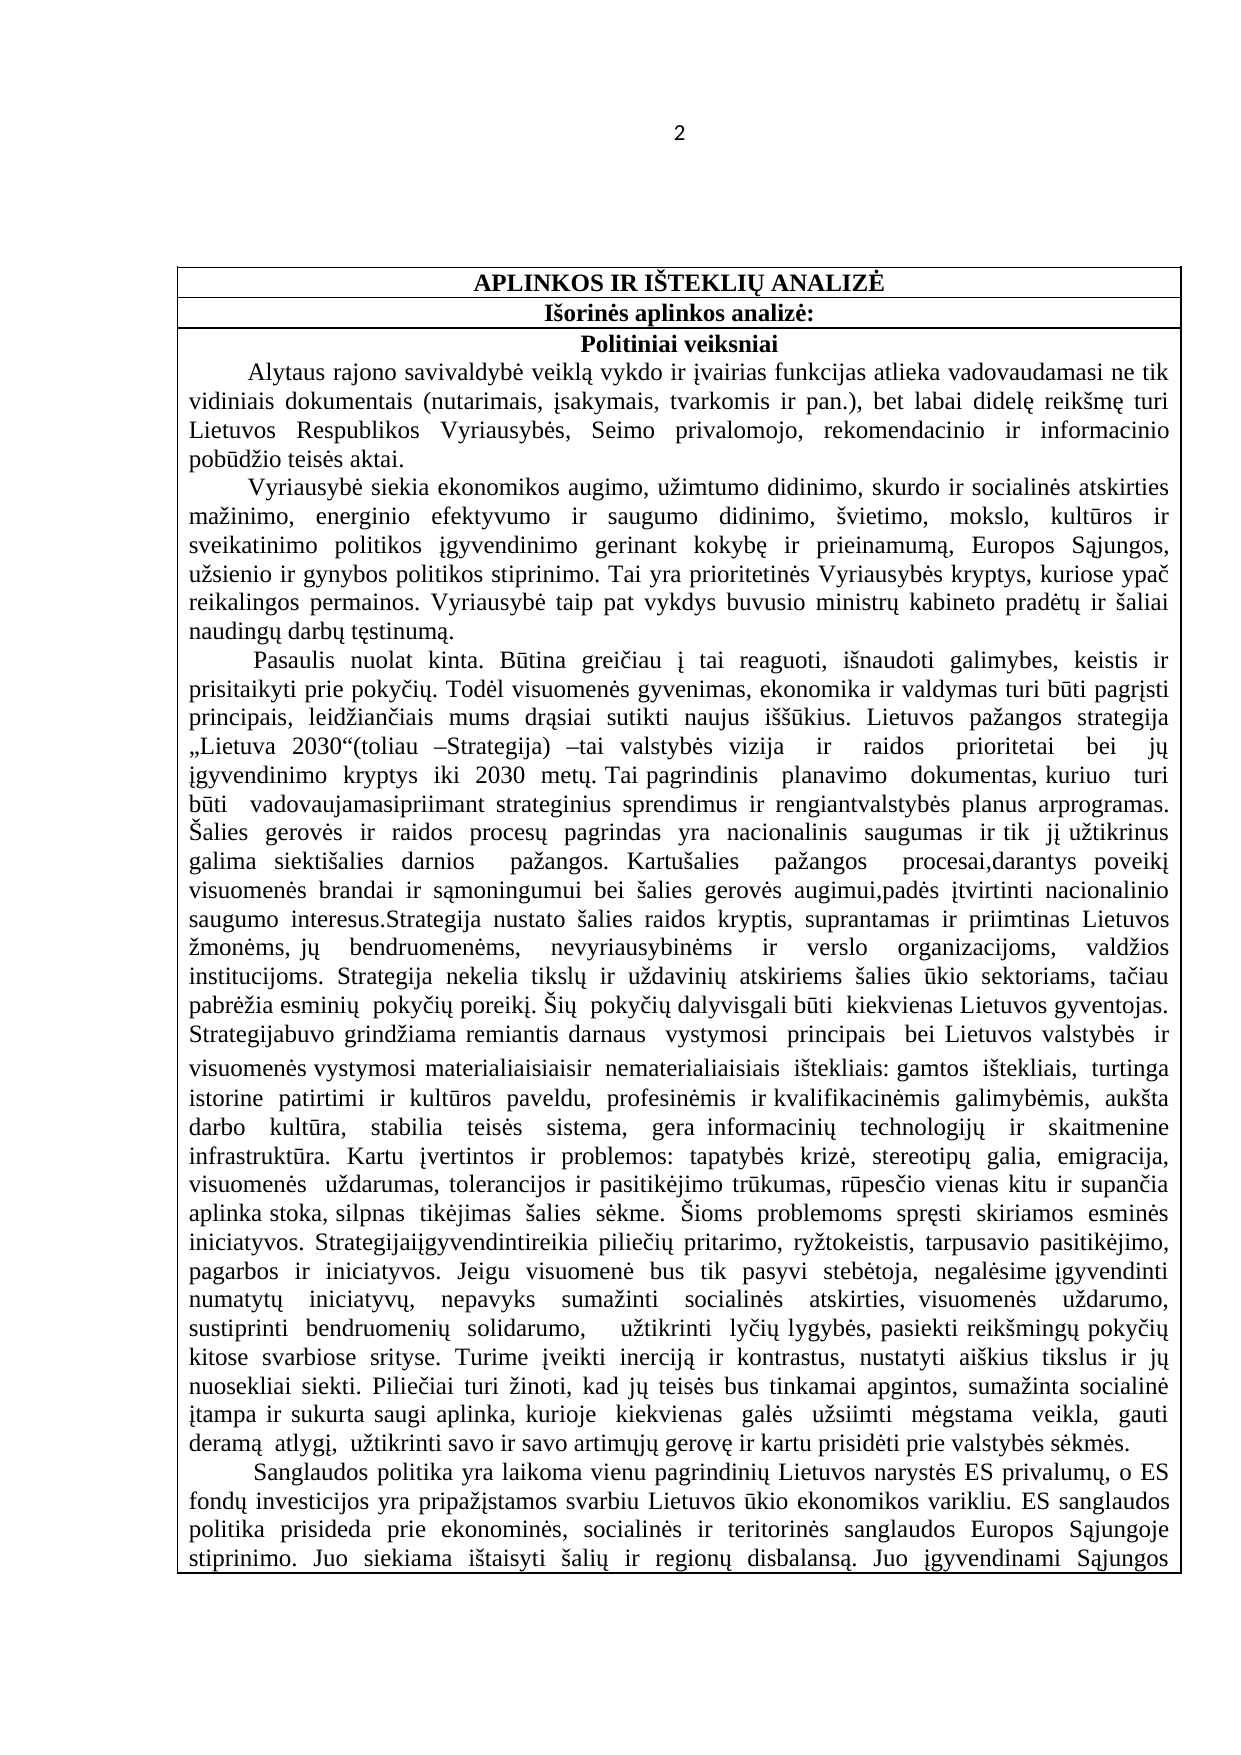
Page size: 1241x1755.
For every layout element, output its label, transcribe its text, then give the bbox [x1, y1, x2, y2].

table_cell Išorinės aplinkos analizė: [178, 298, 1180, 327]
table_header APLINKOS IR IŠTEKLIŲ ANALIZĖ [178, 268, 1180, 297]
table_cell Politiniai veiksniai Alytaus rajono savivaldybė veiklą vykdo ir įvairias funkcijas atlieka vadovaudamasi ne tik vidiniais dokumentais (nutarimais, įsakymais, tvarkomis ir pan.), bet labai didelę reikšmę turi Lietuvos Respublikos Vyriausybės, Seimo privalomojo, rekomendacinio ir informacinio pobūdžio teisės aktai. Vyriausybė siekia ekonomikos augimo, užimtumo didinimo, skurdo ir socialinės atskirties mažinimo, energinio efektyvumo ir saugumo didinimo, švietimo, mokslo, kultūros ir sveikatinimo politikos įgyvendinimo gerinant kokybę ir prieinamumą, Europos Sąjungos, užsienio ir gynybos politikos stiprinimo. Tai yra prioritetinės Vyriausybės kryptys, kuriose ypač reikalingos permainos. Vyriausybė taip pat vykdys buvusio ministrų kabineto pradėtų ir šaliai naudingų darbų tęstinumą. Pasaulis nuolat kinta. Būtina greičiau į tai reaguoti, išnaudoti galimybes, keistis ir prisitaikyti prie pokyčių. Todėl visuomenės gyvenimas, ekonomika ir valdymas turi būti pagrįsti principais, leidžiančiais mums drąsiai sutikti naujus iššūkius. Lietuvos pažangos strategija „Lietuva 2030“(toliau –Strategija) –tai valstybės vizija ir raidos prioritetai bei jų įgyvendinimo kryptys iki 2030 metų. Tai pagrindinis planavimo dokumentas, kuriuo turi būti vadovaujamasipriimant strateginius sprendimus ir rengiantvalstybės planus arprogramas. Šalies gerovės ir raidos procesų pagrindas yra nacionalinis saugumas ir tik jį užtikrinus galima siektišalies darnios pažangos. Kartušalies pažangos procesai,darantys poveikį visuomenės brandai ir sąmoningumui bei šalies gerovės augimui,padės įtvirtinti nacionalinio saugumo interesus.Strategija nustato šalies raidos kryptis, suprantamas ir priimtinas Lietuvos žmonėms, jų bendruomenėms, nevyriausybinėms ir verslo organizacijoms, valdžios institucijoms. Strategija nekelia tikslų ir uždavinių atskiriems šalies ūkio sektoriams, tačiau pabrėžia esminių pokyčių poreikį. Šių pokyčių dalyvisgali būti kiekvienas Lietuvos gyventojas. Strategijabuvo grindžiama remiantis darnaus vystymosi principais bei Lietuvos valstybės ir visuomenės vystymosi materialiaisiaisir nematerialiaisiais ištekliais: gamtos ištekliais, turtinga istorine patirtimi ir kultūros paveldu, profesinėmis ir kvalifikacinėmis galimybėmis, aukšta darbo kultūra, stabilia teisės sistema, gera informacinių technologijų ir skaitmenine infrastruktūra. Kartu įvertintos ir problemos: tapatybės krizė, stereotipų galia, emigracija, visuomenės uždarumas, tolerancijos ir pasitikėjimo trūkumas, rūpesčio vienas kitu ir supančia aplinka stoka, silpnas tikėjimas šalies sėkme. Šioms problemoms spręsti skiriamos esminės iniciatyvos. Strategijaiįgyvendintireikia piliečių pritarimo, ryžtokeistis, tarpusavio pasitikėjimo, pagarbos ir iniciatyvos. Jeigu visuomenė bus tik pasyvi stebėtoja, negalėsime įgyvendinti numatytų iniciatyvų, nepavyks sumažinti socialinės atskirties, visuomenės uždarumo, sustiprinti bendruomenių solidarumo, užtikrinti lyčių lygybės, pasiekti reikšmingų pokyčių kitose svarbiose srityse. Turime įveikti inerciją ir kontrastus, nustatyti aiškius tikslus ir jų nuosekliai siekti. Piliečiai turi žinoti, kad jų teisės bus tinkamai apgintos, sumažinta socialinė įtampa ir sukurta saugi aplinka, kurioje kiekvienas galės užsiimti mėgstama veikla, gauti deramą atlygį, užtikrinti savo ir savo artimųjų gerovę ir kartu prisidėti prie valstybės sėkmės. Sanglaudos politika yra laikoma vienu pagrindinių Lietuvos narystės ES privalumų, o ES fondų investicijos yra pripažįstamos svarbiu Lietuvos ūkio ekonomikos varikliu. ES sanglaudos politika prisideda prie ekonominės, socialinės ir teritorinės sanglaudos Europos Sąjungoje stiprinimo. Juo siekiama ištaisyti šalių ir regionų disbalansą. Juo įgyvendinami Sąjungos politiniai prioritetai, ypač perėjimas prie ekologiško ir skaitmeninio perėjimo. Svarbiausi iššūkiai Lietuvai: netikėtai ištikusios krizės dėl COVID-19 pandemijos pasekmių šalinimas bei ekonomikos ir socialinių sistemų atsparumo krizėms didinimas, lėta Lietuvos ekonomikos transformacija link aukštesnės pridėtinės vertės, socialinė atskirtis ir nelygybė, kuri pandemijos metu tapo dar gilesnė, netolygi švietimo kokybė, lėtas švietimo skaitmenizavimas, prasti Lietuvos gyventojų bendros sveikatos rodikliai, ekonominiai ir socialiniai regioniniai skirtumai, nepakankamas TEN-T junglumas ir saugumas, spartėjanti klimato kaita, taršus transporto sektorius. Ekonominės raidos scenarijuje numatoma, kad Lietuvos ekonomika dėl su COVID-19 viruso krize susijusio šoko susitrauks. Todėl būtina – stiprinti sveikatos priežiūros sistemą, kad ji galėtų efektyviai veikti, jeigu pasikartos panaši pandemijos situacija; transformuoti TVG, sparčiau skaitmenizuoti ekonomiką ir socialines sistemas, transformuoti švietimą, siekiant didinti visuomenės atsparumą, gaivinti verslą, ypač MVĮ, kurios turi mažesnius resursus krizėms įveikti; sušvelninti neigiamus padarinius darbo rinkoje. Nors tvyro didelis neapibrėžtumas dėl ekonomikos ir COVID-19 pandemijos raidos 2021 ir likusiais vidutinio laikotarpio metais, daroma prielaida, kad 2022 metais bus grįžtama prie fiskalinės drausmės taikymo. Laikoma, kad išskirtinės aplinkybės atšaukiamos ir bendroji SAP išimtis nebegalioja nuo 2022 metų. Dėl to 2022-2023 metais valdžios sektoriaus finansų projekcija rodo valdžios sektoriaus deficito mažinimą, o struktūrinio valdžios sektoriaus balanso rodiklis 2023 metais pasiekia –1 proc. BVP ribą. Sostinės regione investicijos bus koncentruojamos į MTEP bei inovacijų stiprinimą; specialistų persikvalifikavimą sumaniosios specializacijos srityse. Tačiau pažymėtina, kad Sostinės regione yra silpniau išsivysčiusios savivaldybės, kurių ekonominė ir socialinė plėtra lėtesnė. 2019 m. skurdo rizikos gylis Sostinės regione (27,4 proc.) buvo didesnis už skurdo rizikos gylį visoje Lietuvoje (26 proc.), darytina išvada, kad skurdo riziką patiriančios asmenų grupės Sostinės regione yra sunkiau integruojamos. Registruoti bedarbiai Sostinės regione sudaro beveik trečdalį visų Lietuvoje registruotų bedarbių, jaunimo tarpe nedarbas irgi didesnis šiame regione. Bendras pajamų lygis ir pragyvenimo kaštai Sostinės regione, lyginant su VVL regionu, didesni apie 48 proc., tad realus skurdo riziką patiriančio Sostinės regiono gyventojo skurdo gylis yra didesnis už skaičiuojamą statistiškai. Programa šiame regione rems bazinių viešųjų paslaugų išdėstymo optimizavimą, skatins aktyvią įtrauktį, didins įsidarbinimo galimybes ir investuos į darnią miesto plėtrą. VVL regione investicijos bus koncentruojamos į verslo konkurencingumo didinimą, energijos vartojimo efektyvumo skatinimą, prisitaikymo ir gyvenimo kokybės priemones su investicijomis augimui skatinti regionuose, socialinės atskirties mažinimą, sveikatos priežiūros paslaugų kokybę ir prieinamumą. Regione taip pat svarbu skatinti MTEP rezultatų ir inovacijų diegimą ir taikymą, siekiant sumažinti atotrūkį tarp VVL ir Sostinės regionų, atrasti potencialius inovatorius regionuose bei perorientuoti juos į aukštesnės pridėtinės vertės gamybą ir rinkas. Atsižvelgiant į išvardintus iššūkius, ES fondų investicijos po 2021 m. bus koncentruojamos į ES Bendrųjų nuostatų reglamente nustatytus 5 politikos tikslus. Tikslų įgyvendinimas aprašomas šioje Programoje. Jos rengimo metu buvo įvertintos Lietuvai skirtos Tarybos rekomendacijos, atsižvelgta į Nacionalinio energetikos ir klimato srities veiksmų plano iššūkius, siekiant energetikos ir klimato tikslų, rengiant naują Lietuvos augimo modelį, nustatant investicijų poreikį žaliosioms technologijoms ir darniems sprendimams. Taip pat numatoma siekti bendro ES tikslo – 25 proc. ES fondų išlaidų skirti klimato srities tikslams įgyvendinti. Lietuva siekia užtikrinti ES fondų ir kitų finansavimo šaltinių veiklos koordinavimą, papildomumą ir suderinamumą, kad būtų išvengta veiklos dubliavimo planavimo ir įgyvendinimo etapuose. Investicijų suderinamumas bus vykdomas planuojant naujos REACT–EU iniciatyvos, skirtos iššūkiams, susijusiems su COVID-19 pandemijos sukelta krize įveikti, rengiantis žaliajam, skaitmeniniam ir atspariam ekonomikos atgaivinimui, lėšas. Taip pat vertinamos reformų finasavimo galimybės iš EGADP. Numatoma vykdyti koordinavimą su ETBT programomis, EIB ir nacionaliniais finansavimo šaltiniais. Suderinamumas tarp ES fondų ir ES bei tarptautinių programų ir instrumentų, remiasi nuosekliu konkrečios srities vystymu ir siekiamo pokyčio įgyvendinimu, įvertinus tų programų ir instrumentų teikiamas galimybes bei tinkamumo reikalavimus. Siekiant pirmojo politikos tikslo „Pažangesnė Europa“, ES fondų investicijomis bus skatinama Lietuvos ekonomikos transformacija į aukštesnės pridėtinės vertės ekonomiką, jos konkurencingumas ir skaitmeninis junglumas. Numatoma siekti NPP tikslų 2030 m., kad pagal suminį inovatyvumo indeksą Lietuva (Europos inovacijų švieslentė) pakiltų į 12 vietą (2018 m. užėmė 21 vietą) ir pagal DESI subindeksą (skaitmeninio junglumo infrastruktūros indeksas) Lietuva pakiltų į 5 vietą (2018 m. užėmė 26 vietą). Remiantis EIŠ rezultatais, Lietuvos inovacijų sistemos augimas ilguoju 2011–2018 m. laikotarpiu buvo didžiausias ES (25,7 proc. pagerėjimas). Dėl ilgą laiką buvusio žymaus atsilikimo, Lietuva dar atsilieka nuo ES vidurkio (pagal suminį inovatyvumo indeksą siekia 75 proc. 2018 m. ES vidurkio). Investicijų į MTEP rodiklis 2018 m. sudarė 0,94 proc. BVP ir išlieka daugiau nei dvigubai mažesnis už ES vidurkį, kuris sudarė 2,18 proc. Vis tik verslo investicijos nuo 2012 m. stabiliai auga. Skaitmeninės ekonomikos ir visuomenės indekse (DESI) 2019 m. Lietuva užėmė 14 vietą tarp 28 ES valstybių narių, atvirųjų duomenų srityje Lietuva užima 25 vietą tarp ES šalių narių, o labiausiai taisytina reitingo komponentė – žmogiškųjų išteklių skaitmeniniai įgūdžiai. Lietuva pagal darbo našumo augimą yra viena sparčiausiai augančių ES valstybių narių – per du dešimtmečius Lietuvos darbo našumas per vieną dirbtą valandą išaugo daugiau nei dvigubai (apie 103 proc.), o per tą patį laikotarpį ES valstybių narių – 21 procentu. Kita vertus, nors ir augo, pagal perkamosios galios paritetą darbo našumas Lietuvoje 2018 m. siekė tik 75,8 proc. ES vidurkio. Išsėmus augimo šaltinius ir neužtikrinus žiniomis grįsto augimo, Lietuvai gresia pakliūti į vidutinių pajamų spąstus. Lėtą Lietuvos ekonomikos transformaciją į aukštesnės pridėtinės vertės ekonomiką sąlygoja struktūrinės ūkio problemos. Pirma, didelė dalis šalies ekonomikos remiasi tradiciniais ūkio sektoriais, o augimas grindžiamas sąlyginai pigia darbo jėga. Trūksta paskatų pagrindiniams ekonomikos veikėjams persiorientuoti į inovacijomis grįstą augimą, o jaunoms inovuojančioms įmonėms – steigtis. Brangstant esminiams gamybos veiksniams (technologijoms, žaliavoms, darbo jėgai) mažėja tokių įmonių konkurencingumas. Todėl ir tradiciniuose sektoriuose yra potencialių inovatorių. Antra, Lietuvos inovatoriai yra sąlyginai maži, silpnai bendradarbiaujantys, todėl jų potencialas sukurti didelio poveikio inovacijas yra palyginti žemas dėl kritinės investicijų masės stokos. Todėl svarbu stiprinti inovatorių bendradarbiavimą ir kritinę masę. Trečia, silpni gebėjimai viešajame sektoriuje (MSI) komercinti kuriamas žinias ir jas perduoti privačiam sektoriui. Išlieka aktualūs kiti MTEP veiklos vykdymo MSI iššūkiai: aukšto tarptautinio lygio MTEP rezultatų stygius; ribotos Lietuvos tyrėjų dalyvavimo apimtys tarptautinėse MTEP programose ir infrastruktūrose; neišplėtoti MSI „trečiosios misijos“ (verslumo, žinių ir technologijų perdavimo) pajėgumai; nepakankamas tyrėjų karjeros patrauklumas bei žemas Lietuvos MTEPI sistemos patrauklumas tyrėjams iš užsienio bei tyrėjų versle skaičius. Situaciją apsunkina ir nepakankamai išvystyta IRT infrastruktūra. Nors Lietuva padarė nemažą pažangą ir pasiekė aukštą 4G aprėptį (100 proc. namų ūkių), o judriojo plačiajuosčio ryšio skverbtis (abonentų skaičius 100 gyventojų) Lietuvoje siekia 103 proc. ir yra didesnė nei visoje ES, pastebima reikšminga stagnacija fiksuoto plačiajuosčio ryšio aprėpty, kuri yra labiausiai neišvystyta kaimo vietovėse, kur tokios infrastruktūros diegimas privatiems investuotojams yra nerentabilus. Siekiant Lietuvos ūkio transformacijos į aukštos pridėtinės vertės ekonomiką, Programa investuos į MSI skatinimą kurti ir komercinti žinias, į įmones, esančias skirtingose MTEPI veiklos stadijose, palydint iki galutinio produkto komercinimo, į inovacijų diegimą įmonėse ir viešajame sektoriuje. Atlikti vertinimai parodo, kad nepakankamai išnaudojamas skaitmenizavimo teikiamų galimybių potencialas versle ir viešajame sektoriuje, kurio poreikis dar labiau išaugo COVID-19 pandemijos metu. Siekiant didinti ekonomikos ir viešojo sektoriaus skaitmenizavimą, Programa finansuos MVĮ ir viešųjų paslaugų skaitmeninimą, į paklausą orientuotų mokslo duomenų atvėrimą ir viešojo sektoriaus duomenų naudojimą, užtikrinant kibernetinį saugumą ir dirbtinio intelekto panaudojimą. Siekiant didinti ekonomikos konkurencingumą, Programa investuos į verslo tarptautiškumą, pažangiausių technologijų diegimą, pasaulinio lygmens procesų ir vadybos diegimą, užtikrinant darbo jėgos gebėjimus ir atsparumą. Perėjimą prie naujų technologijų Lietuvoje vis dar stabdo žemi arba netinkami MVĮ darbuotojų gebėjimai. Atsižvelgiant į tai, Programa investuos į sumaniajai specializacijai, pramonės pertvarkai ir verslumui reikalingus įgūdžius. Papildomas dėmesys bus skiriamas mokslinių tyrimų institucijų pajėgumui tikslingiau nukreipti savo tyrimų darbotvarkes į rinkos poreikius, skatinti geresnį žinių perdavimą ir technologijų komercinimą. Siekiant spartaus ekonomikos skaitmenitizavimo investicijos bus telkiamos į naujų technologijų, užtikrinančių itin sparčią plačiajuosčio ryšio greitaveiką ir diegimą. Atsižvelgiant į tai, kad Sostinės regiono konkurencingumas 33 proc. viršija Lietuvos vidurkį ir didžioji dalis inovacijų yra sukuriama šiame regione, investicijos, skirtos konkurencingumui didinti, pramonės MVĮ transformacijai, netechnologinių inovacijų plėtrai ir startuolių ekosistemai kurti bus nukreiptos į VVL regioną. Taip pat S3 bus išskirti didžiausią potencialą regionų plėtrai turintys prioritetai Sostinės regione ir VVL regione. Šios investicijos prisidės prie Tarybos rekomendacijų dėl inovacijų skatinimo įgyvendinimo. Siekiant pagerinti Lietuvos inovacijų ekosistemos veikimą, toliau tęsiami darbai konsoliduojant mokslo, technologijų ir inovacijų sistemą. Mokslinių tyrimų sistemos fragmentacija lemia žemą mokslinių tyrimų kokybę, todėl ES lėšos bus investuojamos tik įgyvendinus švietimo ir mokslo reformą. Įgyvendinant Tarybos rekomendaciją dėl nuoseklios mokslo ir verslo bendradarbiavimo sistemos sukūrimo, kuriamas Mokslo ir inovacijų sklaidos centras, kuris prisidės prie mokslo ir inovacijų sklaidos Lietuvoje gerinimo. Siekiant įgyvendinti Tarybos rekomendaciją dėl skaitmeninės ekonomikos transformacijos skatinimo ypatingas dėmesys Programoje skiriamas MVĮ skaitmeninimui. Programos investicijos pagal pirmą prioritetą įgyvendins arba prisidės prie S3 įgyvendinimo. Šioje strategijoje nustatyti MTEPI prioritetai, atsižvelgiant į turimus ar galimus konkurencinius pranašumus. Prioritetinės Lietuvos MTEPI raidos kryptys nustatytos išanalizavus šalies mokslo ir verslo potencialą, jo imlumą žinioms, taip pat ar pasinaudodami žiniomis verslininkai galės įsijungti į pasaulines vertės grandines, eksportuoti savo gaminius ir taip prisidėti prie šalies ekonomikos stiprinimo. Siekiant, kad strategija (koncepcija) būtų grįsta bendru sutarimu, į procesą buvo įtrauktos visos suinteresuotosios šalys – mokslininkai, verslininkai, viešojo sektoriaus atstovai, o VGPP bus vykdomas visą Programos įgyvendinimo laikotarpį. Programos investicijos didžiąja dalimi bus koncentruojamos į MTEP komercinamų žinių kūrimą, perdavimą ir inovacijų diegimą. Siekiant investicijų papildomumo bei, atsižvelgiant į prastus Lietuvos dalyvavimo Europos Horizonto programoje rodiklius, stiprinti mokslininkų ir tyrėjų kompetencijas dalyvauti tarptautinėse programose ir vadovauti konsorciumams, planuojama pasitelkti Sanglaudos politikos ir nacionalines lėšas. Siekiant antrojo politikos tikslo „Žalesnė Europa“, ES fondų investicijomis bus skatinamas perėjimas prie švarios ir teisingos energetikos, žaliosios investicijos, žiedinė ekonomika, prisitaikymas prie klimato kaitos, ekstremalių klimato reiškinių rizikos prevencija bei jos valdymas. Nepaisant Lietuvos spartaus ekonomikos augimo, yra fiksuojamas šiltnamio efektą sukeliančių dujų (toliau – ŠESD) išmetimų mažėjimas – 1990–2017 m. laikotarpiu BVP paaugo 45 proc., o ŠESD išmetimas sumažėjo 58 proc. Daugiausia ŠESD susidaro energetikos sektoriuje, 2017 m. susidarė 55,5 proc. viso ŠESD kiekio. Antras pagal išmetamų ŠESD kiekį – žemės ūkio sektorius, kuriame iš viso susidarė 21,3 proc. bendrai išmesto ŠESD kiekio. Pramonės procesų ir pramonės produktų naudojimo sektoriuje – 17,6 proc. viso išmetamų ŠESD kiekio, o Atliekų sektoriuje 2017 m. susidarė 5,1 proc. ŠESD. Su klimato kaita susiję tiesioginiai ekonominiai nuostoliai 2018 m. Lietuvoje sudarė 0,08 proc. BVP. Iki 2030 m. siekiama, jog išmetamų į atmosferą ŠESD kiekio pokytis ES apyvartinių taršos leidimų prekybos sistemoje (ATLPS) dalyvaujančiuose sektoriuose, palyginti su 2005 m. lygiu sumažėtų 43 proc., o ne ATLPS sektoriuje – 9 proc.. Lietuvoje sąvartynuose šalinamų komunalinių atliekų kiekiai vis mažėja: 2015 m. – 54 proc., o 2018 m. – 25 proc. Komunalinių atliekų paruošimas pakartotiniam naudojimui ir perdirbimas 2018 m. siekė 52,5 proc. (2015 m. – 45,5 proc.). Taip pat 2017 m. apie 15 proc. komunalinių atliekų buvo sudeginta. Iki 2030 m. siekiama, jog sąvartynuose šalinamų atliekų kiekis siektų 5 proc., o paruoštų pakartotinai naudoti ir perdirbtų komunalinių atliekų dalis sudarytų 60 proc. Ekologinių inovacijų indeksas 2018 m. siekė 89 balus, o iki 2030 m. siekiama jį pagerinti iki 133 balų. 2018 m. tik 28 proc. Lietuvos gyventojų prisidėjo prie aplinkos saugojimo, todėl iki 2030 m. bus siekiama, kad pusė Lietuvos visuomenės (50 proc.) sąmoningai prisidėtų prie geros aplinkos kokybės bei, kad 75 proc. Lietuvos gyventojų būtų užtikrintas perspėjimas apie ekstremalius įvykius. Lietuvoje tik 53 proc. (2015 m.) paviršinių vandens telkinių yra geros ar labai geros būklės. Didžiausią neigiamą poveikį jiems daro tarša iš žemės ūkio ir iš kitų nenustatytų taršos šaltinių, kaip netinkamai tvarkomos individualios nuotekos. Tik 77,6 proc. Lietuvos gyventojų nuotekos tvarkomos centralizuotai. Siekiant sumažinti taršą, būtina didinti centralizuotai surenkamų nuotekų kiekius ir tinkamai jas valyti, todėl yra užsibrėžtas strateginis 2030 m. tikslas pasiekti, jog 95 proc. gyventojų gautų centralizuotai teikiamas nuotekų paslaugas, o 90 proc. – būtų aprūpinti geriamojo vandens tiekimo paslaugomis. Taip pat, siekiama, jog visi (100 proc.) Lietuvos vandens telkinių būtų geros būklės. Dėl nedarnios urbanizacijos ir priemiesčių plėtros, aplinkos taršos, neracionalaus gamtos išteklių naudojimo, invazinių rūšių plitimo ir klimato kaitos veiksnių kinta šalies kraštovaizdis, nyksta biologinė įvairovė, didėja buveinių ir rūšių populiacijų fragmentacija ir sutrinka ekosistemų funkcijos bei jų paslaugų teikimas. Lyginant 2019 m. duomenis su 2013 m. pastebėta, jog Lietuvoje aptinkamų 5 proc. Europos Bendrijos svarbos rūšių apsaugos būklė pagerėjo, o 9 proc. buveinių – pablogėjo. Tai kelia pavojų ir visuomenės gerovei ir sveikatai, daro žalą ekonomikai ir jau šiandien reikalauja didelių išlaidų, todėl siekiama, kad tiek rūšių, tiek buveinių situacija iki 2030 m. būtų pagerėtų bent 30 proc. Į aplinką išmetamų teršalų kiekis kasmet mažėja, tačiau toliau išlieka svarbios investicijos, kuriomis mažinamas neigiamas oro taršos poveikis žmonių sveikatai ir aplinkai. Išmetamų į aplinkos orą teršalų kiekis šiuo metu neviršija nacionalinių ribų, vis dėlto miestų oro kokybė Lietuvoje nėra gera – vos penktadalyje Lietuvos miestų neviršijamos Pasaulio sveikatos organizacijos (toliau – PSO) kietųjų dalelių normos. Siekiant mažinti išmetamų teršalų kiekį ir koncentraciją aplinkos ore, didžiausias dėmesys skiriamas energetikos, transporto ir žemės ūkio sektoriams. 2030 m. siekiama, jog 40 proc. miestų nebūtų viršijama PSO rekomenduojama kietųjų dalelių KD10 koncentracija. Lietuvoje atnaujinimo laukia apie 35 000 neefektyvių daugiabučių (iš jų 4000 yra renovuoti) bei apie 700 viešųjų pastatų. Energijos vartojimo efektyvumas galėtų būti dar labiau didinamas, modernizuojant pastatų pasenusias šilumos apskaitos ir šilumos valdymo bei reguliavimo sistemas. Nuo 2020 m. iki 2030 m. siekiama sutaupyti 27 279 GWh galutinės energijos. Didinant šalies energetinę nepriklausomybę svarbiomis išlieka investicijos, didinančios energijos, pagamintos iš atsinaujinančių energijos išteklių (toliau – AEI), dalį elektros ir centralizuotai tiekiamos šilumos gamyboje bei visame energijos balanse. AEI dalis sudaro 24,4 proc. galutiniame energijos vartojime ir 68 proc. centralizuotai teikiamos šilumos gamyboje. Išlieka didelis poreikis labiau išnaudoti AEI potencialą, diegiant atsinaujinančių išteklių energiją naudojančias ir kaupiančias technologijas elektros ir šilumos sektoriuose. Lietuvai, siekiant klimato neutralumo tikslo iki 2050 m., itin svarbu toliau skatinti energijos vartojimo efektyvumo didinimą ir AEI dalį galutiniame vartojime bei transporto sektoriuje. Įgyvendinant Tarybos rekomendaciją dėl energijos ir išteklių naudojimo efektyvumo didinimo, numatomi veiksmai, spartinant pastatų renovaciją, atnaujinama ir tobulinama energetikos infrastruktūra, labiau integruojami ir daugiau naudojami AEI energijos gamybai. Iki 2030 m. siekiama, jog 45 proc. elektros energijos būtų pagaminti iš AEI. Be to, pastarieji veiksmai prisidės prie energetinio skurdo problemos sprendimo. 2016 m. paslėptą energetinį skurdą patyrė 14,9 proc. Lietuvos namų ūkių. Pereinant prie neutralaus poveikio klimatui ekonomikos, taršių pramonės šakų išmetamą ŠESD kiekį numatoma mažinti naujojo Teisingos pertvarkos fondo lėšomis. Mažinant ŠESD kiekį, tuo pat metu reikės sušvelninti galimą neigiamą socialinį ir ekonominį šios pertvarkos poveikį. Atlikus situacijos analizę, investicijos bus nukreiptos į tuos regionus, kurie patiria didžiausius aplinkosauginius, socialinius ir ekonomius iššūkius dėl ES perėjimo prie neutralaus poveikio klimatui ekonomikos iki 2050 m. Programa ir Teritorinis teisingos pertvarkos planas nustato prioritetines investicijas, kuriomis būtų kuriami ir diegiami inovatyvūs efektyvios ir švarios gamybos ir energijos vartojimo sprendimai regionuose. Lietuvoje didžiausiomis taršaus transporto problemomis išlieka neefektyvus ir senas automobilių parkas, nepatrauklus viešasis transportas, nepakankamos paskatos gyventojams naudoti mažataršius automobilius, neišplėtotos darnaus judumo priemonės miestuose, infrastruktūros, reikalingos elektromobilių plėtrai, stoka, nenustatyti privalomi reikalavimai valstybės institucijoms ir transporto infrastruktūros objektų valdytojams įsigyti mažai teršias transporto priemones. Programa numato įgyvendinti Darnaus judumo planuose (DJP) numatytas darnaus judumo priemones miestuose ir jų funkcinėse zonose. Investicijų poreikiai yra susiję su būtinybe skatinti tvarų daugiarūšį judumą mieste. Įgyvendinant Tarybos rekomendaciją dėl darnaus transporto plėtros, numatytos priemonės transporto sektoriaus tvarumui didinti. Lietuva planuoja padidinti transporto priemonių parko ir transporto sistemos efektyvumą, elektrinio mobilumo ir alternatyvių degalų naudojimą, novatoriškas transporto technologijas, taip pat komercinio transporto apmokestinimą pagal principą „teršėjas moka“. Siekiama, jog AEI dalis transporto sektoriuje 2030 m. sudarytų 15 proc., o ŠESD kiekis 2030 m. laikotarpiu būtų 9 proc. mažesnis nei 2005 m. Priežasčių, sąlygojančių lėtą Lietuvos žaliąjį augimą aplinkosaugos ir energetikos srityje lemia eilė tarpusavyje susijusių priežasčių. Lietuva pasižymi neefektyviu išteklių naudojimu ir dideliu energijos intensyvumu. Išteklių našumas tebėra mažas – nuo 2010 m. šis rodiklis nepadidėjo ir sudaro 0,8 Eur/kg, t. y. gerokai mažesnis už 2,0 Eur/kg ES vidurkį, o Lietuvos ekologinių inovacijų indeksas vis dar išlieka žemesnis už ES vidurkį: Lietuvos rodiklis 2018 m. – 89, ES vidurkis – 100. Gera aplinkos kokybė yra neužtikrinama, nes Lietuvos vandens tiekimo ir nuotekų tvarkymo įmonių valdymas yra decentralizuotas ir neefektyvus – apjungus smulkias įmones į stambesnius vienetus, įmonėse pradėtų veikti masto ekonomija, leidžianti dirbti efektyviau. Taip pat, nevykdoma pakankamai priemonių gerai Baltijos jūros, Kuršių marių ir vidaus vandenų (upių, ežerų) būklei užtikrinti. Į Kuršių marias ir Baltijos jūrą upėmis atplukdomas teršalų kiekis nuo 2001 m. nuolat auga, o didžiausią neigiamą poveikį Lietuvos paviršiniams vandenims daro difuzinė tarša. Ekosistemos ir biologinė įvairovė šalyje yra nestabili, nes trūksta pakankamai priemonių buveinių apsaugai užtikrinti, invazinių rūšių valdymui, taikomųjų tyrimų ir efektyvios stebėsenos vykdymui. Taip pat Lietuvos poveikis klimato kaitai nemažėja, o su oro tarša susiję sveikatos kaštai Lietuvoje yra didžiausi tarp EBPO šalių ir siekia 1 mlrd. Eur per metus. Lietuvos energijos suvartojimas didelis, visų pirma gyvenamųjų namų ir transporto sektoriuose. Pats automobilių parkas yra vienas seniausių ES, dominuojamas 1,5 milijono dyzelinių automobilių (~69 proc. viso parko). Energetikoje yra mažas inovatyvių ŠESD mažinimo technologijų pritaikymas pramonės įmonėse bei visapusiškai neišnaudotas Lietuvos AEI potencialas, ypač Baltijos jūroje, energijos poreikiams tenkinti. Lietuva ir toliau išlieka energetiškai priklausoma nuo importuojamos energijos. Tai geriausiai atspindi energetinės priklausomybės rodiklis, kuris 2018 m. sudarė 74,7 proc. ir vis dar gerokai viršijo ES vidurkį (2017 m. – 55,1 proc.). Lietuva didžiąją dalį elektros importuoja. Pagrindinės priežastys, kodėl importuojama daugiau negu gaminama, yra ekonominės, t.y. importuojama iš ten, kur elektra pigiausia, todėl tai sąlyginai lėtiną AEI plėtros tempus Lietuvoje. Lietuvos gyventojų būstai yra energetiškai neefektyvūs, o renovacijos atsipirkimo laikotarpis yra ilgas, nėra vieningų miestų kvartalinės renovacijos planų, o vartotojų elgsenos ypatumai ir įpročiai neprisideda prie energijos vartojimo efektyvumo. Programa reikšmingai prisidės prie išvardintų problemų sprendimo, kurios identifikuotos Nacionaliniame energetikos ir klimato srities veiksmų plane 2021–2030 m. (toliau – NEKSVP) ir Europos žaliojo kurso tikslų. Programa numato skatinti vandens prieinamumo ir tvaraus vandens išteklių valdymą ir biologinę įvairovę, žaliąją infrastruktūrą miesto aplinkoje ir mažinti taršą. Taip pat, Lietuva susiduria su daugeliu svarbių aplinkosauginių aspektų kaip efektyvus energijos vartojimas pastatuose, pramonėje, infrastruktūroje, aplinkos taršos mažinimas ir žiedinės ekonomikos vystymas, kovos su klimato kaita ir jai įtvirtinti reikalingų administracinių gebėjimų stiprinimas, todėl Programa investuos į pokyčius šiose srityse. Energetikos srityje pokyčiai sieks NEKSVP ir Nacionalinėje energetinės nepriklausomybės strategijoje (toliau – NENS) iškeltų tikslų įgyvendinimo. Siekiant šalies poveikio klimato neutralumui bus investuojama į energijos vartojimo efektyvumą didinančias priemones, ŠESD mažinimą, AEI dalies bendrame energijos suvartojime didinimą, vietinės energijos iš AEI gamybą tiek elektros, tiek šilumos sektoriuose, į pažangiųjų elektros energijos technologijų ir ar sprendimų energetiniuose tinkluose diegimą. Dėl energetikos ir aplinkos apsaugos sektorių specifikos regioniniu požiūriu nėra numatytos jokios specifinės veiklos išskirtinai tik Sostinės regionui, todėl intervencijos bus įgyvendinamos visoje Lietuvoje arba tik VVL regione. Dalis veiklų VVL regione yra susijusios su Baltijos jūra – jos krantai kenčia nuo erozijos ir audrų, o pati jūra yra ganėtinai užteršta, todėl ES investicijos sieks apsaugoti ir įgalinti Baltijos jūrą, atsižvelgiant į valstybės ekonominius, socialinius ir aplinkosauginius poreikius bei tarptautinius įsipareigojimus. Be to, pažangiąsias elektros energijos sistemas ir tinklus bei energijos kaupimo vietos lygmeniu sprendimus planuojama didžiąja dalimi diegti tik VVL regione. Šiame regione taip pat numatytos esminės energijos vartojimo efektyvumą skatinančios veiklos, kaip daugiabučių gyvenamųjų namų ir centrinės valdžios pastatų atnaujinimas bei katilų keitimas namų ūkiuose efektyvesnėmis AEI technologijomis. Taip pat, VVL regione reikia plėsti visuomenės perspėjimo sirenomis sistemą dėl egzistuojančio regioninio atotrūkio, kadangi Sostinės regione yra pasiekiami 75 proc. gyventojų, lyginant su 56 proc. likusioje Lietuvos dalyje. NEKSVP planuojamos politikos priemonėms įgyvendinti reikalingos bendros investicijos siekia apie 14,1 mlrd. Eur, iš jų viešojo sektoriaus lėšų dalis preliminariu vertinimu sudarytų apie 9,8 mlrd. Eur. Vien tik ŠESD išmetimų mažinimo priemonėms įgyvendinti bendras lėšų poreikis sudarytų 10,8 mlrd. Eur, iš kurių viešojo sektoriaus lėšų reikėtų 6,5 mlrd. Eur. Siekiant 2030 m. klimato kaitos ir energetikos tikslų, pagrindiniai viešojo sektoriaus lėšų šaltiniai 2021–2030 m. bus 2021–2027 m. ES fondų (Europos regioninės plėtros ir Sanglaudos fondų bei Žemės ūkio fondas kaimo plėtrai ir Europos jūros reikalų ir žuvininkystės fondas) investicijos, elektros ir šilumos tarifai, valstybės biudžeto (Klimato kaitos programa, Atliekų tvarkymo programa ir kt.) ir savivaldybių biudžetų lėšos, Modernizavimo fondas, Inovacijų fondas, Europos infrastruktūros tinklų priemonė (CEF), Life programa. Taip pat, bus bandoma pasinaudoti finansavimo galimybėmis iš Europos Horizonto, InvestEU, Cosme programų. Mažesne apimtimi, bet taip pat bus pritraukiami viešųjų lėšų šaltiniai, pvz., už viešuosius interesus atitinkančias paslaugas gautos lėšos (VIAP lėšos), statistinių perdavimų bei Europos ekonominės erdvės ir Norvegijos finansinio mechanizmo lėšos. ES Sanglaudos politikos lėšomis bus finansuojamos tos veiklos, kurios labiausiai prisidės prie NEKSVP numatytų tikslų siekimo. Siekiant trečiojo politikos tikslo „Geriau sujungta Europa“, ES fondų investicijomis bus kuriamas tvarus, atsparus klimato kaitai, pažangus, saugus ir įvairiarūšis transeuropinis transporto tinklas, taip pat gerinamas nacionalinis, regiono ir vietos judumas, įskaitant geresnes galimybes naudotis TEN-T ir tarpvalstybinis judumas. Numatoma siekti NPP tikslo 2030 m., kad ES transporto infrastruktūros ir paslaugų švieslentėje Lietuva būtų ne žemesnėje nei 10 vietoje (2018 m. užėmė 14 vietą) 2018 m. Lietuvoje elektrifikuotų geležinkelių dalis nuo viso geležinkelių tinklo padidėjo iki 8 proc., tačiau yra viena žemiausių ES. Lėtą geležinkelių elektrifikaciją lemia laikui itin imlus elektrifikacijos darbų procesas. Planuojama, kad pagal 2014-2020 m. Programos periodo investicijas 2023 metais užbaigus elektrifikaciją ruože Kaišiadorys–Klaipėda, bus elektrifikuota 22 proc. šalies geležinkelio. Tai sudarys sąlygas keleivių ir krovinių gabenimui elektrine trauka bei prisidės prie ŠESD emisijos mažinimo geležinkelio transporto subsektoriuje. Nepaisant numatytų investicijų, bendra geležinkelių tinklo elektrifikacija vis dar nepakankama, nemaža dalis TEN-T tinklo Lietuvoje neatitinka jam keliamų reikalavimų, trūksta geležinkelių transporto infrastruktūros suderinamumo su kitomis transporto rūšimis, didžioji dalis keleivinių geležinkelių stočių ir peronų nėra pritaikyti specialius poreikius turintiems asmenims, neatitinka saugos parametrų. Viešojo transporto dalis, palyginti su ES vidurkiu (17,3 proc.), yra labai maža (8,9 proc.), nėra vieningos viešojo transporto organizavimo sistemos, o naudojimasis lengvaisiais automobiliais vis dar yra didžiausias ES. Nors Lietuvoje automobilių kelių tinklas yra vienas tankiausių Europoje, pagrindinis TEN-T kelių tinklas vis dar neatitinka jam reglamentuose nustatytų reikalavimų, trūksta aplinkkelių, prasti kelio dangos rodikliai. Situaciją apsunkiną ir netolygiai išvystytas kelių tinklas regionuose, kuris reikšmingai apsunkina vietos gyventojų susisiekimą su pagrindiniais socialiniais-ekonominiais centrais. Taip pat Lietuvoje žuvusiųjų keliuose skaičius vienam gyventojui yra vienas didžiausių Europoje. Atitinkamai, būtina kurti ir gerinti multimodalinę transporto infrastruktūrą, kad ji būtų integruota į ES transporto tinklą bei tolygiai išdėstyta Lietuvos teritorijoje, taip sudarant sąlygas subalansuotai šalies regionų plėtrai bei stiprinant Lietuvos transporto infrastruktūros tarpvalstybinį ir regioninį sujungiamumą, toliau plėsti geležinkelių elektrifikaciją. Siekiant užtikrinti avaringumo mažinimą ir darnų judumą, būtinos tolimesnės investicijos į kelių techninių parametrų pagerinimą, eismo saugos ir aplinkosaugos priemonių, intelektinių transporto sistemų diegimą. Siekiant užtikrinti investicijų papildomumo principą, Programos lėšomis nebus finansuojamos tos veiklos, kurios bus finansuojamos iš kitų finansavimo šalinių. ES transporto TEN-T tinklo prioritetinio projekto Rail Baltica įgyvendinimą numatoma finansuoti CEF bei EGADP priemonių lėšomis. Nacionalinės lėšos bus koncentruojamos į vietinių kelių, žvyrkelių tobulinimą, modernizavimą. Siekiant ketvirtojo politikos tikslo „Socialiai atsakingesnė Europa“, ES fondų investicijomis bus įgyvendinami Europos socialinių teisių ramsčio principai, skatinant užimtumo, švietimo ir socialinės įtraukties politikos sričių investicijas į žmones ir sistemas. Programa numato sukurti labiau integruotą ir tvaresnį ekonomikos augimo modelį, gerinant Lietuvos konkurencingumą, sudarant geresnes sąlygas investicijoms, darbo vietų kūrimui ir socialinės sanglaudos skatinimui. Atsižvelgiant į COVID-19 viruso sukeltas pasekmes darbo rinkai, padidėjusį nedarbo lygį, mažėjančias namų ūkių vartojimo išlaidas, Lietuvai atitinkamai reikės peržiūrėti ir pritaikyti švietimo, socialinės apsaugos ir sveikatos sistemas, ypatingą dėmesį skiriant skaitmenizavimui. Nepaisant aukšto bendro užimtumo lygio, išliko dalyvavimo darbo rinkoje skirtumai tarp regionų ir atskirų socialinių grupių. Sostinės regione nedarbo lygis (4,4 proc.) 2019 m. buvo mažesnis nei VVL regione (7,1 proc.). Nuo 2011 m. jaunimo (15–29 m. amžiaus) nedarbas nuosekliai mažėjo, tačiau 2019 m. jis šiek tiek padidėjo ir pasiekė 8,7 proc. (2018 m. – 7,5 proc.). Dėl COVID-19 krizės darbo rinka pradėjo smarkiai trauktis. 2020 m. liepos 1 d. bedarbių buvo 208 tūkst., t.y. beveik trečdaliu daugiau nei 2020 m. sausio 1 d. (151,5 tūkst.). Mažėjant vietinių žmogiškųjų išteklių pasiūlai, svarbus bus palankių sąlygų visiems darbingo amžiaus žmonėms įsitraukti į darbo rinką sukūrimas. Šiems pokyčiams būtina lankstesnė darbo rinka: dirbančių asmenų gebėjimas prisitaikyti prie naujų sąlygų (žinių ekonomikos, skaitmenizavimo), ir darbdavių lankstumas. Įgyvendinant užimtumą didinančias priemones, bus didinamos įsidarbinimo galimybės (specialias priemones skiriant asmenims, kuriems labiausiai gresia socialinės atskirties rizika), verslumas ir savarankiškas užimtumas (ypač socialinės atskirties rizikos grupėse), profesinis ir geografinis mobilumas, skatinamos karjeros planavimo ir konsultavimo priemonės, padedančios prisitaikyti prie darbo rinkos. Žemos kvalifikacijos darbuotojai turi mažiau galimybių įsidarbinant nei kitose ES valstybėse, asmenų įgyjamo išsilavinimo ir specializacijos pobūdis neatliepia darbo rinkos poreikių. Todėl toliau bus didinama individualizuotų ADRP priemonių aprėptis, skatinamas savarankiškas darbas, verslo steigimas, atsakingų institucijų tarpusavio ir išorės bendradarbiavimas su verslo struktūromis bei socialinio dialogo plėtojimas. Švietimo srityje ES fondų investicijomis bus siekiama gerinti mokinių pasiekimus ir užtikrinti didesnę įtrauktį į mokymąsi visą gyvenimą. Numatoma siekti NPP tikslo 2030 m., kad Lietuvos pozicija tarp Europos ekonominės erdvės (EEE) šalių pagal EBPO PISA tyrimų mokinių pasiekimų vidurkius (visose tarptautinių tyrimų srityse) pakiltų į 10 vietą (2018 m. užėmė 21–27 vietą), taip pat siekiama per paskutines 4 savaites besimokiusių asmenų (25-64 m.) dalies augimo nuo 6,9 (2019 m.) iki 15 proc. (2030 m.). 2018 m. Lietuvos mokinių skaitymo, matematinio ir gamtamokslinio raštingumo gebėjimai pagerėjo, tačiau pokytis nebuvo statistiškai reikšmingas, todėl pagrindinis iššūkis – gerinti mokinių pasiekimus, ypač visų mokinių gamtamokslinius gebėjimus ir žemiausius rezultatus demonstruojančių mokinių pasiekimus. Vienas iš Barselonos tikslų (2002) – pasiekti, kad instituciniame ugdyme dalyvautų 33 proc. vaikų nuo gimimo iki 3 metų, o „Europa 2020“ strategijoje numatyta šalims siekti, kad ne mažiau kaip 95 proc. vaikų nuo 4 m. iki pradinio ugdymo pradžios dalyvautų instituciniame ugdyme (ypač gyvenantys skurdo, socialinės atskirties sąlygomis ar socialinę riziką patiriančiose šeimose). Lietuvoje instituciniame ugdyme šiuo metu dalyvauja tik apie 15 proc. vaikų iki 3 m. ir 91 proc. vaikų nuo 4 metų iki mokyklos lankymo pradžios. Programos investicijos, remiantis EBPO parengta nacionaline įgūdžių strategija, bus nukreiptos į priemones, skirtas didinti švietimo ir mokymo sistemų kokybę, siekiant gerinti mokinių pasiekimus. Taip pat bus didinama nepalankias sąlygas turinčių mokinių įtrauktis, švietimo prieinamumas, kvalifikacijos tobulinimas vieno langelio principu. EBPO nurodė, kad Lietuvoje yra 20 proc. mokyklų, kuriose yra iki 50 mokinių, optimizavus mokyklas ir pasiekus, kad nebūtų mokyklų, kuriose yra mažiau nei 200 mokinių, mokinių pasiekimai būtų pagerinti 9 proc. ir būtų sutaupoma 9,9 mln. Eur. Atsižvelgiant į tai, investicijomis bus skatinama tolimesnė mokyklų konsolidacija, investuojant į tas mokyklas, kurios turi ne mažiau nei 200 mokinių (t. y. veikia efektyviai). 2020 m. tik 5,9 proc., suaugusiųjų dalyvavo mokymosi visą gyvenimą veiklose, o tai gerokai mažiau nei ES vidurkis – 10,9 proc. Suaugusiųjų švietimo sistema nereaguoja į senėjančios visuomenės iššūkius ir reikalingų įgūdžių pokyčius, susijusius su skaitmenizavimu, darbo robotizavimu ir žalių darbo vietų paklausa. ES fondų investicijomis bus siekiama, kad į mokymosi visą gyvenimą ciklą būtų įsijungiama kuo anksčiau (didėjantis ikimokyklinio ugdymo prieinamumas ir dalyvavimas jame), optimizuotas mokyklų tinklas visiems besimokantiems garantuotų adekvatų pasiekimų lygį visose esminėse kompetencijose. Svarbu įgyti įgūdžius reikalingus prisitaikyti prie kintančios aplinkos. Įgyvendinant Tarybos rekomendaciją dėl švietimo ir mokymo sistemos gerinimo, numatoma gerinti švietimo ir mokymo sistemos bei suaugusiųjų mokymosi kokybę ir efektyvumą, toliau vykdoma švietimo reforma ir mokymo įstaigų konsolidavimas. Atsižvelgiant į vertinimų rekomendacijas, koncentruoti investicijas švietimo srityje, siekiant matomo pokyčio, Programos investicijos bus koncentruojamos į keturias kryptis: naujų pedagogų pritraukimas ir edukologijos išvystymas, privalomojo ugdymo ankstinimas ir ikimokyklinio ugdymo tobulinimas, pagalba mokiniams, turintiems SUP, patiriantiems socialinę atskirtį ar gyvenantiems socialinę riziką patiriančiose šeimose ir MVG, sukuriant suaugusių mokymo sistemą pagal EBPO parengtą Įgūdžių strategiją. Kitas svarbus socialinės sanglaudos skatinimo aspektas – galimybių gauti įperkamas, darnias ir aukštos kokybės paslaugas didinimas, įskaitant sveikatos priežiūrą ir visuotinės svarbos socialines paslaugas. 2018 m. Lietuvoje skurdo rizikoje ar socialinėje atskirtyje gyvenantys asmenys sudarė 28,3 proc. šalies gyventojų (ES vidurkis – 21,8 proc.). Ypatingą skurdo ir socialinės atskirties riziką dažniausiai patiria sunkiai integruojami į darbo rinką arba joje ilgai neišsilaikantys asmenys. Mažinant socialinę atskirtį, toliau išlieka poreikis plėtoti socialines paslaugas, pagrindinę investicijų dalį skiriant bendruomenėje teikiamų paslaugų plėtrai, užtikrinant institucinės globos pertvarkos įgyvendinimą. Kartu svarbu diegti socialines inovacijas, užtikrinti žmogaus teisių standartus, skatinti socialinį aktyvumą, kad būtų atliepti įvairių socialinių grupių iššūkiai ir poreikiai. Bus įgyvendinamos integruotos priemonės, skirtos socialinei ir ekonominei marginalizuotų bendruomenių, migrantų ir nepalankias sąlygas turinčių grupių integracijai, skiriamas dėmesys socialinio būsto prieinamumui ir vaiko garantijos įgyvendinimui. Atlikti vertinimai siūlo, plėtojant ilgalaikės priežiūros paslaugas, pirmenybę skirti paslaugų teikimui namuose, kurios yra pigesnės nei teikiamos specializuotose įstaigose. Taip pat į tokių paslaugų teikimą įtraukti bendruomenes. Toliau bus finansuojama BIVP, stiprinant planavimo principus „iš apačios į viršų“, grindžiamus partnerystėmis rengiant ir įgyvendinant BIVP strategijas. Kultūros ir kūrybinių industrijų sektorius yra vienas labiausiai nukentėjusių sektorių dėl priemonių, kurių buvo imtasi kovojant su COVID-19 pandemijos plitimu. Staiga, prasidėjus virusui, pasaulinė gamyba buvo sustabdyta ir paveikė visą vertės grandinę: renginiai buvo atidėti ar atšaukti, knygynai, kino teatrai, koncertų salės, muziejus, teatrai, paveldo objektai ar meno galerijos buvo uždarytos. Kultūros srityje investicijomis skatinančiomis Lietuvos ekonomikos transformacijos į aukštesnės pridėtinės vertės gamybą bei paslaugas, siekiama NPP tikslo 2030, matuojamo kultūros sektoriaus sukuriamos pridėtinės vertės dalies, palyginus su visa šalies sukuriama pridėtine verte, didėjimo nuo 2,2 proc. (2017) iki 3,5 proc. (2030). Programos investicijomis bus skatinamas KKI sektoriaus indėlis į šalies aukštos pridėtinės vertės ekonomiką bei dinamas kultūros ir paveldo objektų potencialo ir kuriamų ekonominių verčių išnaudojimas ekonomikos, turizmo ir socialinei plėtrai. Netikėtai iškilusi COVID-19 pandemija, parodė, kad sveikatos apsaugos sektorius nėra pasiruošęs kovoti su pandemijos pasekmėmis, todėl Programos investicijos bus nukreiptos į priemones, kurių reikia sveikatos priežiūros sistemos pajėgumų ir atsparumo didinimui reaguojant į krizes. Kinta gyventojų amžiaus struktūra, visuomenė sensta – mažėja vaikų, jaunų ir darbingo amžiaus ir daugėja vyresnio amžiaus žmonių. Be to, palyginus su ES vidurkiu, Lietuvos moterų vidutinė sveiko gyvenimo trukmė trumpesnė 4,8 metais, o vyrų – 7,3 metais (2016 m.). Išvengiamo mirtingumo nuo širdies ir kraujagyslių ligų ir dėl savižudybių, daugiausia vyrų, rodiklis daugiau nei dvigubai viršija ES vidurkį. Tokiu pat mastu ES vidurkį viršija prevencijos ir sveikatos priežiūros priemonėmis išvengiamas mirtingumas. Dideles ir mažas pajamas gaunančių Lietuvos gyventojų subjektyvus savo sveikatos įvertinimas, kuris apima tiek fizinę, tiek psichologinę sveikatos būklę, skiriasi beveik du kartus. Siekiant neutralizuoti neigiamą senėjimo pasekmių poveikį ir sumažinti sveikatos netolygumus, būtina gerinti sveikatos priežiūros ir ilgalaikės priežiūros paslaugų įperkamumą, kokybę ir veiksmingumą. Siekiant pagerinti sveikatos priežiūros paslaugų teikimą, numatomos: PSP stiprinimo, prevencijos, lėtinių ligų (kraujotakos sistemos ir onkologinių ligų) bei sunkių traumų valdymo, ilgalaikės priežiūros plėtojimo priemonės bei skaitmeninės sveikatos priemonės, skirtos sveikatos sistemos valdymo gerinimui, pažangių gydymo metodų ir naujų finansavimo modelių diegimui. Įgyvendinant Tarybos rekomendacijas dėl sveikatos priežiūros paslaugų kokybės gerinimo, 2019 metais pradėtas projektas, skirtas sukurti ir įdiegti regioninį ligoninių teikiamų aktyviojo gydymo paslaugų organizavimo modelį, siekiant didinti rajoninėse ligoninėse teikiamų paslaugų kokybę, saugą ir efektyvumą bei tinkamai išnaudoti turimus žmogiškuosius ir materialinius resursus. Toliau bus gerinamas pirminių ambulatorinių asmens sveikatos priežiūros paslaugų prieinamumas; plėtojamos ambulatorinės slaugos paslaugos paciento namuose; diegiami skaitmeninės sveikatos sprendimai, mažinamos mažas pajamas gaunančių asmenų išlaidos sveikatos priežiūrai. Siekiant efektyviau spręsti iššūkius kylančius švietimo, socialinės srities, sveikatos tam tikrose srityse bei ieškoti naujų įsisenėjusių problemų sprendimo būdų, planuojama tam tikras intervencijas įgyvendinti taikant inovatyvias, efektyvias paslaugas, į asmeninius poreikius orientuotus inovatyvius paslaugų teikimo modelius, sprendimus, socialines iniciatyvas. Siekiant penktojo politikos tikslo „Piliečiams artimesnė Europa“, ES fondų investicijomis bus įgyvendinama tvari ir integruota miestų ir kaimų plėtra ir vietos iniciatyvos, siekiant reaguoti į demografinius iššūkius ir mažinti socialinius ir ekonominius skirtumus. Programa sieks didinti miestų vietovių patrauklumą ir verslo aplinką, užtikrinant ryšius su funkcinėmis miestų zonomis; bus derinamos prisitaikymo ir gyvenimo kokybės priemonės su investicijomis augimui skatinti. Toliau bus vystomos ITI konkrečiose tikslinėse teritorijose. Regioniniai skirtumai Lietuvoje išlieka dideli, nepaisant visos šalies konvergencijos ES. Užimtumo skirtumai tarp miesto ir kaimo skiriasi dvigubai ir ši tendencija linkusi nežymiai svyruoti kaimiškų vietovių nenaudai. Spartus regionų mažėjimas (mažėja gyventojų skaičius, visuomenės senėjimas) sukelia spaudimą viešosios infrastruktūros ir paslaugų efektyvumui. Santykinai stabilus darbingo amžiaus gyventojų skaičius yra tik Vilniaus mieste ir aplink didžiuosius miestus išsidėsčiusiose žiedinėse savivaldybėse ir kurortuose. Kaimiškųjų regionų konkurencingumui kenkia tinkamos kvalifikacijos darbuotojų stoka, didelė ekonomiškai neaktyvių gyventojų dalis bei žemesnė viešųjų paslaugų kokybė atskiruose regionuose. Susisiekimo spragos periferiniuose ir pasienio regionuose vis dar yra didelės, o infrastruktūros kokybė tebėra prasta. Taip pat yra ryškūs kultūros vartojimo teritoriniai netolygumai tarp regionų ir didžiųjų miestų (30,6 proc. miestuose ir 14,6 proc. kaimiškose vietovėse) bei stipriai skiriasi pati kultūros kokybė ir sklaida. Tvarios miestų plėtros srityje Programa rems integruotą teritorinę plėtrą miestuose, siekiant veiksmingiau spręsti ekonominius, aplinkos, klimato, demografinius ir socialinius uždavinius, įskaitant funkcines miestų teritorijas, kartu atsižvelgiant į poreikį skatinti miestų ir kaimo ryšius. Lietuva ir toliau planuoja įgyvendinti finansinės priemones ir derinti jas su kitomis finansavimo formomis kuo platesniu mastu, nes tai puiki galimybė padidinti ribotų valstybės biudžeto bei ES fondų investicijų grąžą ir efektyvumą. Pažymėtina, kad šiuo metu rinkos finansavimo trūkumas verslo finansavimo individualių garantijų priemonių įgyvendinimui susidaro 675 mln. EUR, MTEPI veikloms – 756 mln. EUR, socialiniam verslui – 800 tūkst. EUR, viešųjų pastatų renovavimui – apie 700 mln. EUR, daugiabučių namų modernizavimui 1.357 mln. EUR. Iki 2019 m. pabaigos buvo įsteigta dešimt fondų, kuriems skirta 1,1 mlrd. EUR, o valstybės investuota 2 mlrd. EUR, privataus kapitalo pritraukta už 2,5 mlrd. EUR, pakartotinai investuota už 528 mln. EUR. Be to, renovuota beveik 60 tūkst. namų, sutaupyta 616 GWH energijos, CO2 sumažinta 143 667 T, suteikta 9508 paskolų/garantijų SVV, suteikta 100 investicijų į rizikos kapitalą bei 5404 garantijų žemė ūkio subjektams. Finansinės priemonės jau nuo 2008 m. efektyviai įgyvendinamos pasiteisinusios daugiabučių namų renovavimo, SVV veiklos pradžios, vykdymo ir plėtros srityse, o nuo 2015 m. finansinių priemonių įgyvendinimas plečiamas į kitas sritis, tokias kaip centrinės valdžios ir viešųjų pastatų atnaujinimo didinant energijos vartojimo efektyvumą, vandentvarkos (Vandentvarkos fondas), komercinės alternatyvių degalų ir transporto sektoriaus AEI srityse. Vadovaujančioji institucija skatins strateginį viešųjų pirkimų naudojimą, įgyvendinant numatytus politikos tikslus. Paramos gavėjai bus skatinami naudoti daugiau su kokybe ir gyvavimo ciklu susijusių išlaidų kriterijų. Kur įmanoma, aplinkosaugos ir socialiniai aspektai, taip pat naujovių skatinimo priemonės turėtų būti įtrauktos į viešųjų pirkimų procedūras. Administraciniai gebėjimai ir supaprastinimai Administracinių gebėjimų srityje pagrindiniais iššūkiais 2021–2027 m. laikotarpiu bus kokybiškų ir į pokyčius orientuotų intervencijų stiprinimas, naujų sistemos dalyvių integravimas ir jiems reikalingų gebėjimų užtikrinimas, turimų kompetencijų išlaikymas, naujų pritraukimas, administracinės naštos mažinimas. Naujai sukurtos regioninės politikos institucinės sistemos pagrindiniam dalyviui (regionų plėtros taryboms) bus būtina stiprinti bazinius gebėjimus (žmogiškųjų išteklių ir finansų valdymo, strateginio planavimo) ir gebėjimus reikalingus kokybiškai įgyvendinti naujus procesus ir priemones pagal pasikeitusią strateginio valdymo sistemą. Projektų vykdytojams bus reikalingos kompetencijos ir specifiniai gebėjimai įgyvendinant naujas veiklas (pvz. poveikio aplinkai vertinimo, bendruomenės įtraukimo, kt.). Šias veiklas ketinama finansuoti iš 5 VP prioriteto. Siekiant skatinti suinteresuotųjų pusių įsitraukimą įvairiais VP rengimo ir įgyvendinimo ciklo etapais pagal vykdomą strateginio valdymo pertvarką socialiniai ekonominiai partneriai bus dar aktyviau įtraukiami į intervencijų planavimo ir stebėsenos procesą tiek identifikuojant problemas, tiek ieškant sprendimų bei kuriant priemones joms spręsti, taip pat jų įgyvendinimo pažangai vertinti. Siekiant kokybiškos partnerystės, bus plečiamos socialinių ekonominių partnerių gebėjimų stiprinimo galimybės, atsižvelgiant į konkretų poreikį ar iškylančias problemas. 2021-2027 m. ir toliau daug dėmesio bus skirta žmogiškųjų išteklių ir organizacijų valdymo tobulinimui, vadovų lyderystės stiprinimui, planavimo ir analitinių kompetencijų tobulinimui, mokymosi galimybių gerinimui, metodikų ir pagalbinių įrankių (pvz. priemonių ir projektų naudingumui vertinti) kūrimui ir efektyviam panaudojimui, o taip pat priemonių, padedančių pritraukti ir išlaikyti talentus, paieškai (pvz. bendradarbiavimas su universitetais). Vykdant strateginio planavimo sistemos pertvarką ir kuriant naujus 2021-2027 m. ES fondų administravimo procesus, siekiant juos optimizuoti, bus peržiūrimi ir įvertinami esami procesai, eliminuojant juose perteklinius žingsnius. Naujiems procesams planuojama nustatyti tikslus ir rodiklius, pagal kuriuos periodiškai bus vertinamas procesų efektyvumas. Ir toliau planuojama intensyviai taikyti supaprastintą išlaidų apmokėjimą bei pasinaudoti galimybe supaprastintai apmokamų išlaidų dydžius nustatyti Programoje. Tai užtikrintų paprastesnį atsiskaitymo tarp Lietuvos ir EK procesą. Siekiant efektyviau organizuoti viešuosius pirkimus ir užtikrinti didesnę konkurenciją pirkimuose, įgyvendinamas Viešųjų pirkimų profesionalumo stiprinimo planas, pagal kurį yra rengiamos rekomenduojamos pirkimų specialistų mokymo programos, mokymų medžiaga ir nuotolinio mokymo moduliai. ES Baltijos jūros regiono strategijos įgyvendinimas Rengiant Programą įvertintos galimos sąsajos su ES BJRS bei jos atnaujintu veiksmų planu, taip pat finansavimo sritimis, kurios gali prisidėti prie šios strategijos įgyvendinimo. Lietuva mato didelį potencialą stiprinti MTI pajėgumus ir pažangiųjų technologijų naudojimą bendradarbiaujant su kitomis šalimis ir vadovaujantis ES BJRS politine kryptimi „Inovacijos“, taip pat identifikuojant naujas eksporto rinkas ir skatinti MVĮ dalyvavimą bendradarbiavimo tinkluose ir tarpregioniniuose klasteriuose. Kita svarbi bendradarbiavimo sritis yra prisitaikymas prie klimato kaitos, rizikos prevencija, todėl svarbu skatinti koordinuotus ir bendradarbiavimu grindžiamus prevencinius veiksmus tarp Baltijos jūros valstybių. Alytaus rajono savivaldybė atsakingai įsisavina ES struktūrinės paramos lėšas. Rengiami projektai, skirti infrastruktūrai plėtoti, gyvenamosios aplinkos gerinimui, gamtos ir kultūros paveldo išsaugojimui, užimtumui didinti, viešųjų paslaugų kokybės ir prieinamumo didinimui. Svarbiausi norminiai teisės aktai, kuriais savo veikloje vadovaujasi Alytaus rajono savivaldybė, yra Europos vietos savivaldos chartija, Lietuvos Respublikos Konstitucija, Lietuvos Respublikos vietos savivaldos įstatymas, vietos savivaldą reglamentuojantys teisės aktai, Lietuvos Respublikos savivaldybių tarybų rinkimų įstatymas, Lietuvos Respublikos teritorijos administracinių vienetų ir jų ribų įstatymas, Lietuvos Respublikos viešojo administravimo įstatymas, Lietuvos Respublikos valstybės tarnybos įstatymas, Alytaus rajono savivaldybės tarybos veiklos reglamentas, Alytaus rajono savivaldybės administracijos veiklos nuostatai ir kiti savivaldos institucijų veiklą reglamentuojantys dokumentai. Savivaldybės ekonominius klausimus reglamentuoja Lietuvos Respublikos biudžeto sandaros įstatymas, Lietuvos Respublikos savivaldybių biudžetų pajamų nustatymo metodikos įstatymas, Valstybės biudžeto ir savivaldybių biudžetų planavimo, rengimo, tvirtinimo procedūros reglamentuotos Lietuvos Respublikos valstybės biudžeto ir savivaldybių biudžetų sudarymo ir vykdymo taisyklėse patvirtintose Lietuvos Respublikos Vyriausybės 2001 m. gegužės 14 d. nutarimu Nr. 543 „Dėl Lietuvos Respublikos valstybės biudžeto ir savivaldybių biudžetų sudarymo ir vykdymo taisyklių patvirtinimo“ ir kita. Alytaus rajono savivaldybė, planuodama savo veiklą, privalo taip pat įvertinti šiuos dokumentus: Lietuvos Respublikos Seimo 2002 m. lapkričio 12 d. nutarimu Nr. IX–1187 patvirtintą Valstybės ilgalaikės raidos strategiją, kurioje numatytos visų Lietuvos ūkio šakų ir sektorių ilgalaikės plėtros kryptys (ilgalaikiais valstybės raidos prioritetais nustatyti – žinių visuomenė, saugi visuomenė ir konkurencinga ekonomika), Lietuvos Respublikos Vyriausybės 2003 m. rugsėjo 11 d. nutarimu Nr. 1160 „Dėl Nacionalinės darnaus vystymosi strategijos patvirtinimo ir įgyvendinimo“ patvirtintą Nacionalinę darnaus vystymosi strategiją, Lietuvos Respublikos Vyriausybės 2021 m. balandžio 28 d. nutarimu Nr. 292 „„Dėl Lietuvos Respublikos strateginio valdymo įstatymo, Lietuvos Respublikos regioninės plėtros įstatymo 4 straipsnio 3 ir 5 dalių, 7 straipsnio 1 ir 4 dalių ir Lietuvos Respublikos biudžeto sandaros įstatymo 141 straipsnio 3 dalies įgyvendinimo“ patvirtintą Strateginio valdymo metodiką. [178, 329, 1180, 1572]
